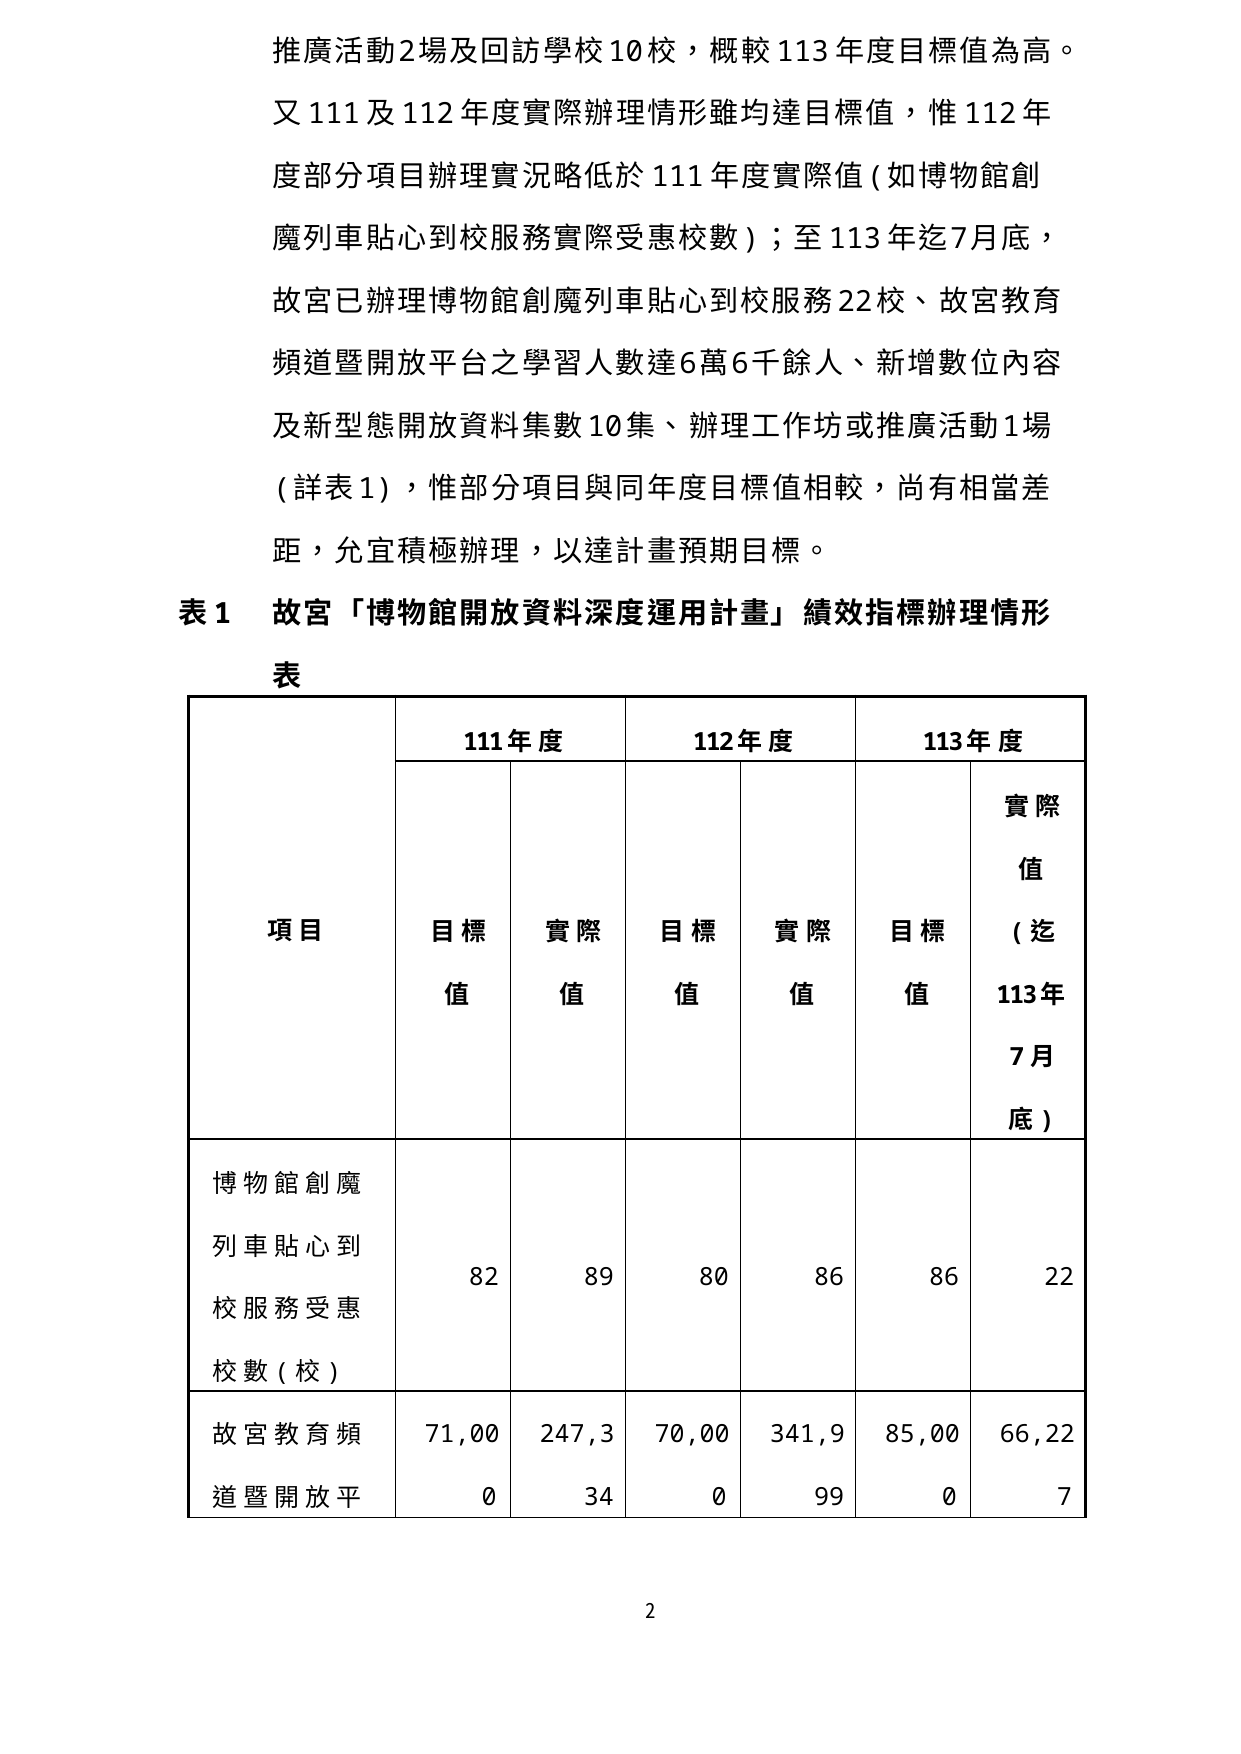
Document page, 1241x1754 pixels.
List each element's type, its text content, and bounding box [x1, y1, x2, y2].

table_cell 目標值 [626, 762, 740, 1138]
table_cell 86 [856, 1140, 970, 1390]
table_cell 故宮教育頻道暨開放平 [190, 1392, 395, 1516]
table_cell 82 [396, 1140, 510, 1390]
table_cell 71,000 [396, 1392, 510, 1516]
table_cell 實際值 [511, 762, 625, 1138]
table_cell 89 [511, 1140, 625, 1390]
table_cell 86 [741, 1140, 855, 1390]
table_header 111年度 [396, 698, 625, 760]
table_cell 目標值 [856, 762, 970, 1138]
table_cell 22 [971, 1140, 1084, 1390]
table_cell 70,000 [626, 1392, 740, 1516]
table_cell 實際值 (迄113年7月底) [971, 762, 1084, 1138]
table_header 113年度 [856, 698, 1084, 760]
table_header 112年度 [626, 698, 855, 760]
table_cell 實際值 [741, 762, 855, 1138]
table_cell 博物館創魔列車貼心到校服務受惠校數(校) [190, 1140, 395, 1390]
table_cell 66,227 [971, 1392, 1084, 1516]
table_cell 85,000 [856, 1392, 970, 1516]
table_cell 目標值 [396, 762, 510, 1138]
text 該計畫114年度預計辦理博物館創魔列車貼心到校服務88校、故宮教育頻道暨開放平台之學習人數達9萬人、新增數位內容及新型態開放資料集數30集、辦理工作坊或推廣活動2場及回訪學校10校，概較113年度目標值為高。又111及112年度實際辦理情形雖均達目標值，惟112年度部分項目辦理實況略低於111年度實際值(如博物館創魔列車貼心到校服務實際受惠校數)；至113年迄7月底，故宮已辦理博物館創魔列車貼心到校服務22校、故宮教育頻道暨開放平台之學習人數達6萬6千餘人、新增數位內容及新型態開放資料集數10集、辦理工作坊或推廣活動1場(詳表1)，惟部分項目與同年度目標值相較，尚有相當差距，允宜積極辦理，以達計畫預期目標。 [266, 7, 1063, 569]
table_cell 80 [626, 1140, 740, 1390]
text 表1 故宮「博物館開放資料深度運用計畫」績效指標辦理情形表 [177, 569, 1063, 694]
table_header 項目 [190, 698, 395, 1138]
table_cell 341,999 [741, 1392, 855, 1516]
table_cell 247,334 [511, 1392, 625, 1516]
